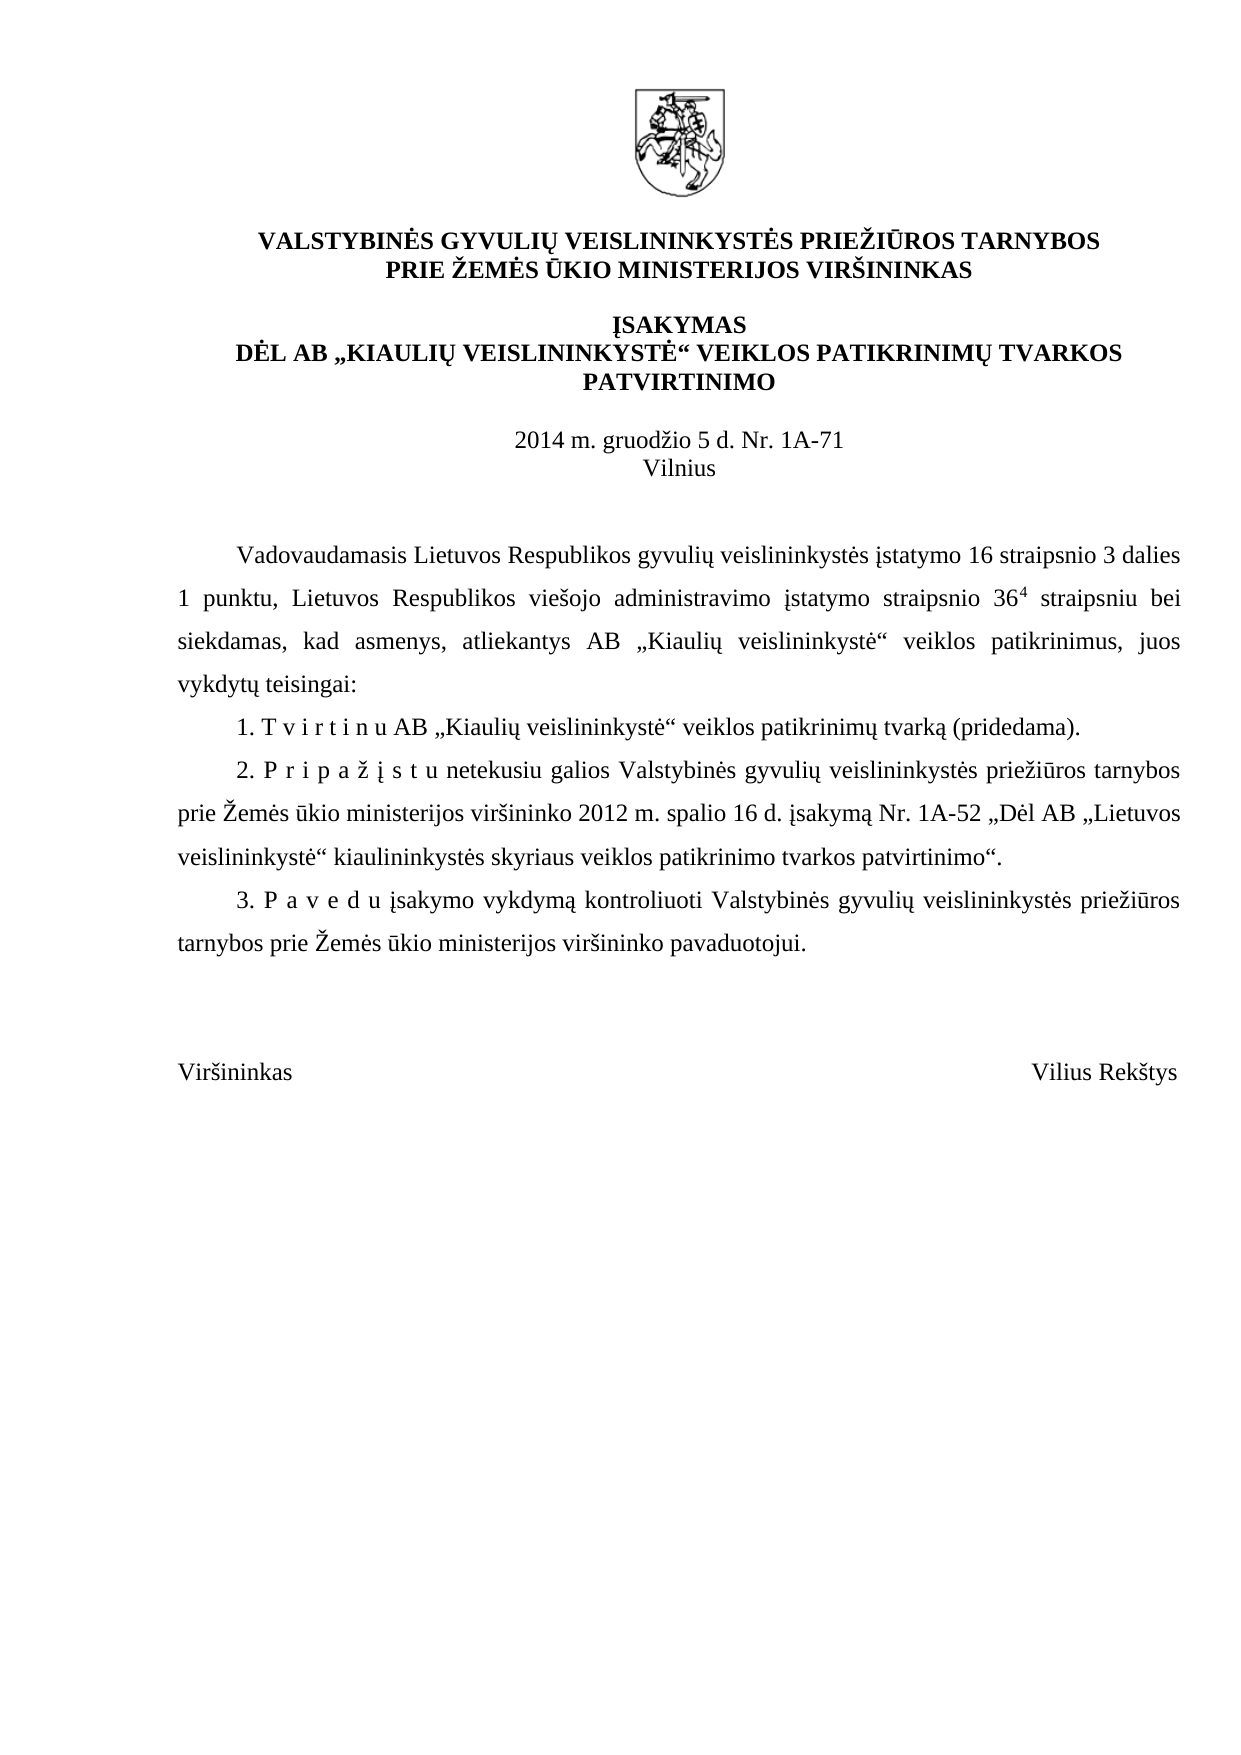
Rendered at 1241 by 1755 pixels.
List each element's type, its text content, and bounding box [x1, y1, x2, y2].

text Vadovaudamasis Lietuvos Respublikos gyvulių veislininkystės įstatymo 16 straipsnio 3 dalies 1 punktu, Lietuvos Respublikos viešojo administravimo įstatymo straipsnio 364 straipsniu bei siekdamas, kad asmenys, atliekantys AB „Kiaulių veislininkystė“ veiklos patikrinimus, juos vykdytų teisingai: [177, 540, 1181, 698]
text Viršininkas Vilius Rekštys [177, 1057, 1181, 1086]
text Vilnius [177, 453, 1181, 482]
text 1. T v i r t i n u AB „Kiaulių veislininkystė“ veiklos patikrinimų tvarką (pridedama). [177, 712, 1181, 741]
text VALSTYBINĖS GYVULIŲ VEISLININKYSTĖS PRIEŽIŪROS TARNYBOS [177, 226, 1181, 255]
text 2. P r i p a ž į s t u netekusiu galios Valstybinės gyvulių veislininkystės priežiūros tarnybos prie Žemės ūkio ministerijos viršininko 2012 m. spalio 16 d. įsakymą Nr. 1A-52 „Dėl AB „Lietuvos veislininkystė“ kiaulininkystės skyriaus veiklos patikrinimo tvarkos patvirtinimo“. [177, 755, 1181, 870]
text ĮSAKYMAS [177, 310, 1181, 338]
text 3. P a v e d u įsakymo vykdymą kontroliuoti Valstybinės gyvulių veislininkystės priežiūros tarnybos prie Žemės ūkio ministerijos viršininko pavaduotojui. [177, 885, 1181, 957]
text DĖL AB „KIAULIŲ VEISLININKYSTĖ“ VEIKLOS PATIKRINIMŲ TVARKOS PATVIRTINIMO [177, 338, 1181, 396]
text 2014 m. gruodžio 5 d. Nr. 1A-71 [177, 425, 1181, 453]
text PRIE ŽEMĖS ŪKIO MINISTERIJOS VIRŠININKAS [177, 255, 1181, 283]
